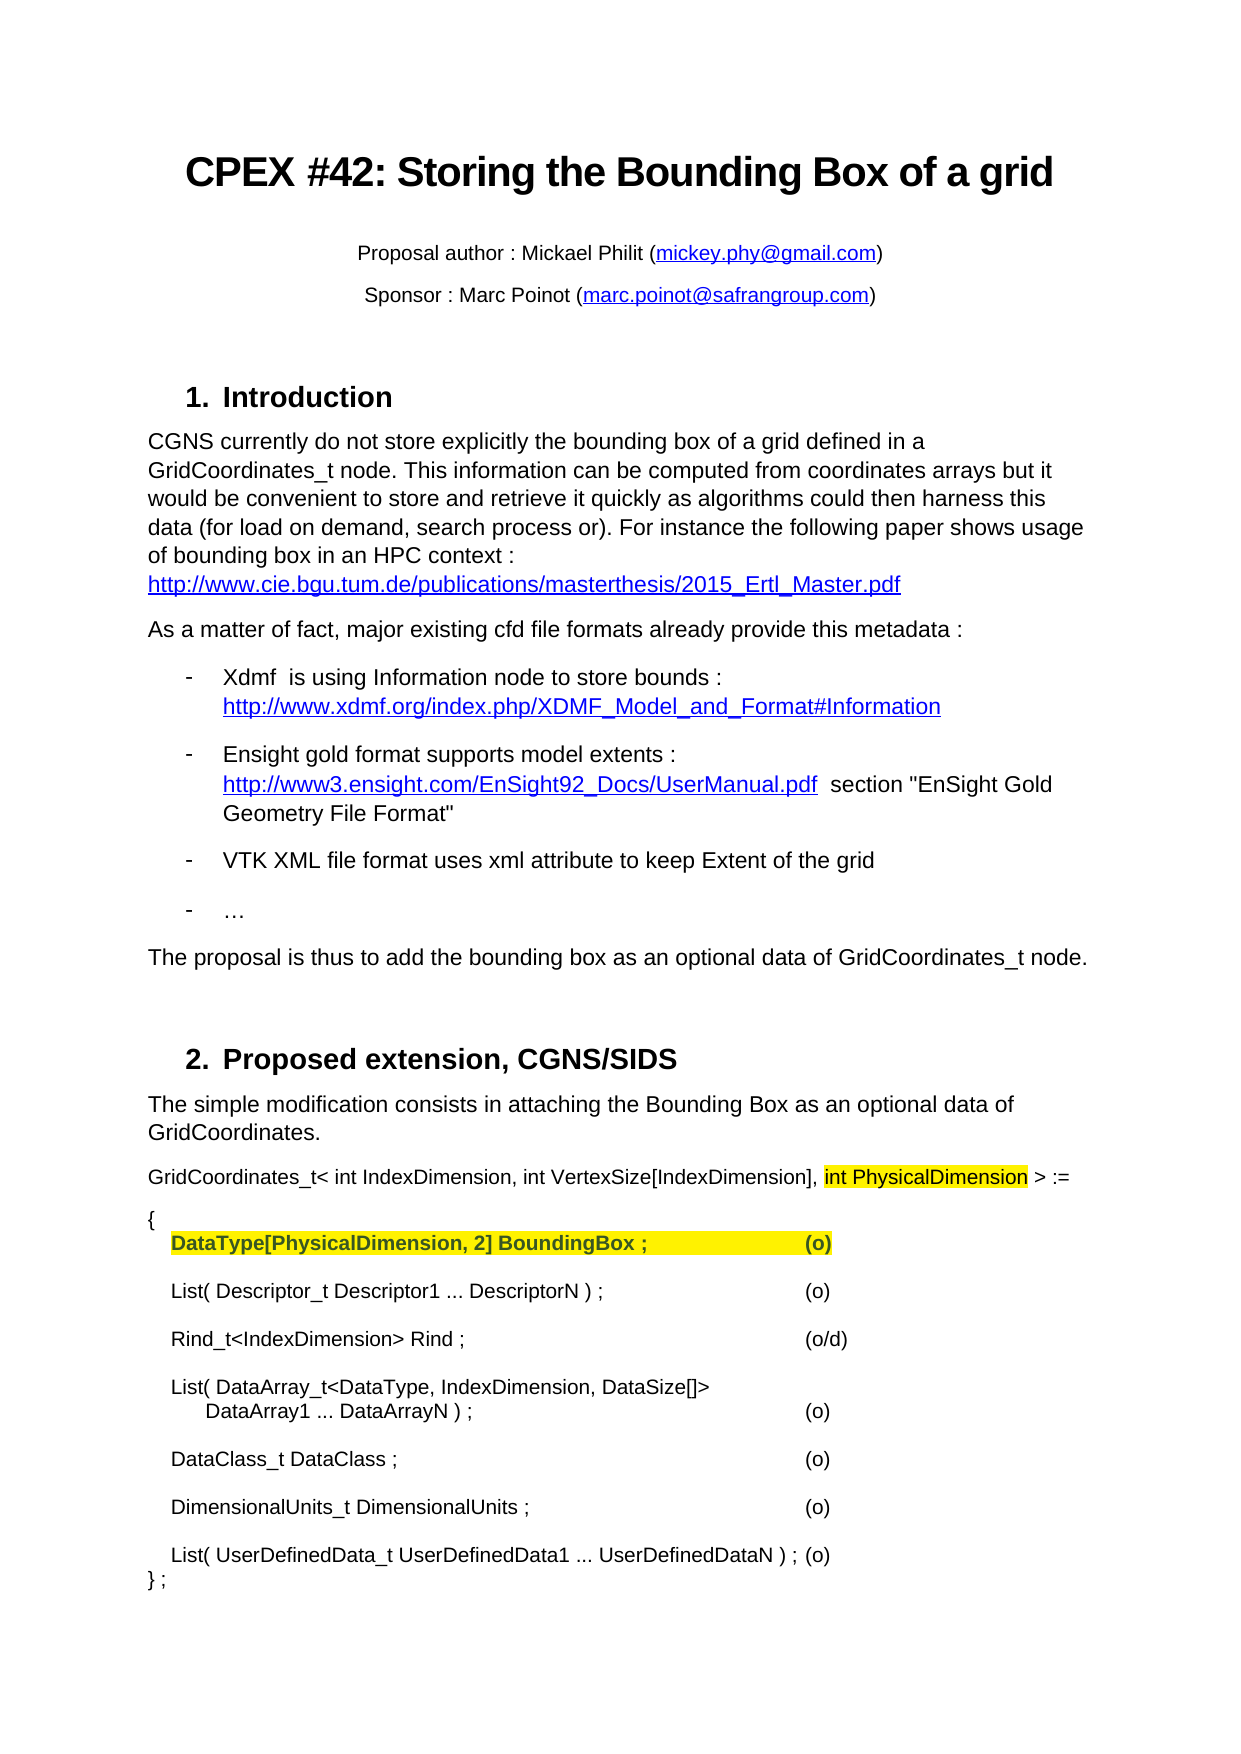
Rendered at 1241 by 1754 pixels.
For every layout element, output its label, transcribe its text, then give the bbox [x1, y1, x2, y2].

text DataArray1 ... DataArrayN ) ; (o) [148, 1399, 1093, 1423]
text List( Descriptor_t Descriptor1 ... DescriptorN ) ; (o) [148, 1279, 1093, 1303]
text DataClass_t DataClass ; (o) [148, 1447, 1093, 1471]
text As a matter of fact, major existing cfd file formats already provide this metadata : [148, 616, 1093, 642]
text Sponsor : Marc Poinot (marc.poinot@safrangroup.com) [148, 282, 1093, 306]
text Rind_t<IndexDimension> Rind ; (o/d) [148, 1327, 1093, 1351]
text DimensionalUnits_t DimensionalUnits ; (o) [148, 1494, 1093, 1518]
text Proposal author : Mickael Philit (mickey.phy@gmail.com) [148, 240, 1093, 264]
text The proposal is thus to add the bounding box as an optional data of GridCoordinates_t node. [148, 944, 1093, 970]
list VTK XML file format uses xml attribute to keep Extent of the grid [185, 844, 1093, 875]
text List( UserDefinedData_t UserDefinedData1 ... UserDefinedDataN ) ; (o) [148, 1542, 1093, 1566]
text CGNS currently do not store explicitly the bounding box of a grid defined in a GridCoordinates_t node. This information can be computed from coordinates arrays but it would be convenient to store and retrieve it quickly as algorithms could then harness this data (for load on demand, search process or). For instance the following paper shows usage of bounding box in an HPC context : http://www.cie.bgu.tum.de/publications/masterthesis/2015_Ertl_Master.pdf [148, 428, 1093, 597]
text List( DataArray_t<DataType, IndexDimension, DataSize[]> [148, 1375, 1093, 1399]
text } ; [148, 1566, 1093, 1590]
subtitle Proposed extension, CGNS/SIDS [185, 1042, 1093, 1076]
list … [185, 894, 1093, 925]
title CPEX #42: Storing the Bounding Box of a grid [148, 148, 1093, 196]
list Xdmf is using Information node to store bounds : http://www.xdmf.org/index.php/XDMF_Model_and_Format#Information [185, 661, 1093, 720]
text GridCoordinates_t< int IndexDimension, int VertexSize[IndexDimension], int PhysicalDimension > := [148, 1164, 1093, 1188]
subtitle Introduction [185, 380, 1093, 413]
text The simple modification consists in attaching the Bounding Box as an optional data of GridCoordinates. [148, 1091, 1093, 1146]
text DataType[PhysicalDimension, 2] BoundingBox ; (o) [148, 1231, 1093, 1255]
list Ensight gold format supports model extents : http://www3.ensight.com/EnSight92_Docs/UserManual.pdf section "EnSight Gold Geometry File Format" [185, 738, 1093, 826]
text { [148, 1207, 1093, 1231]
